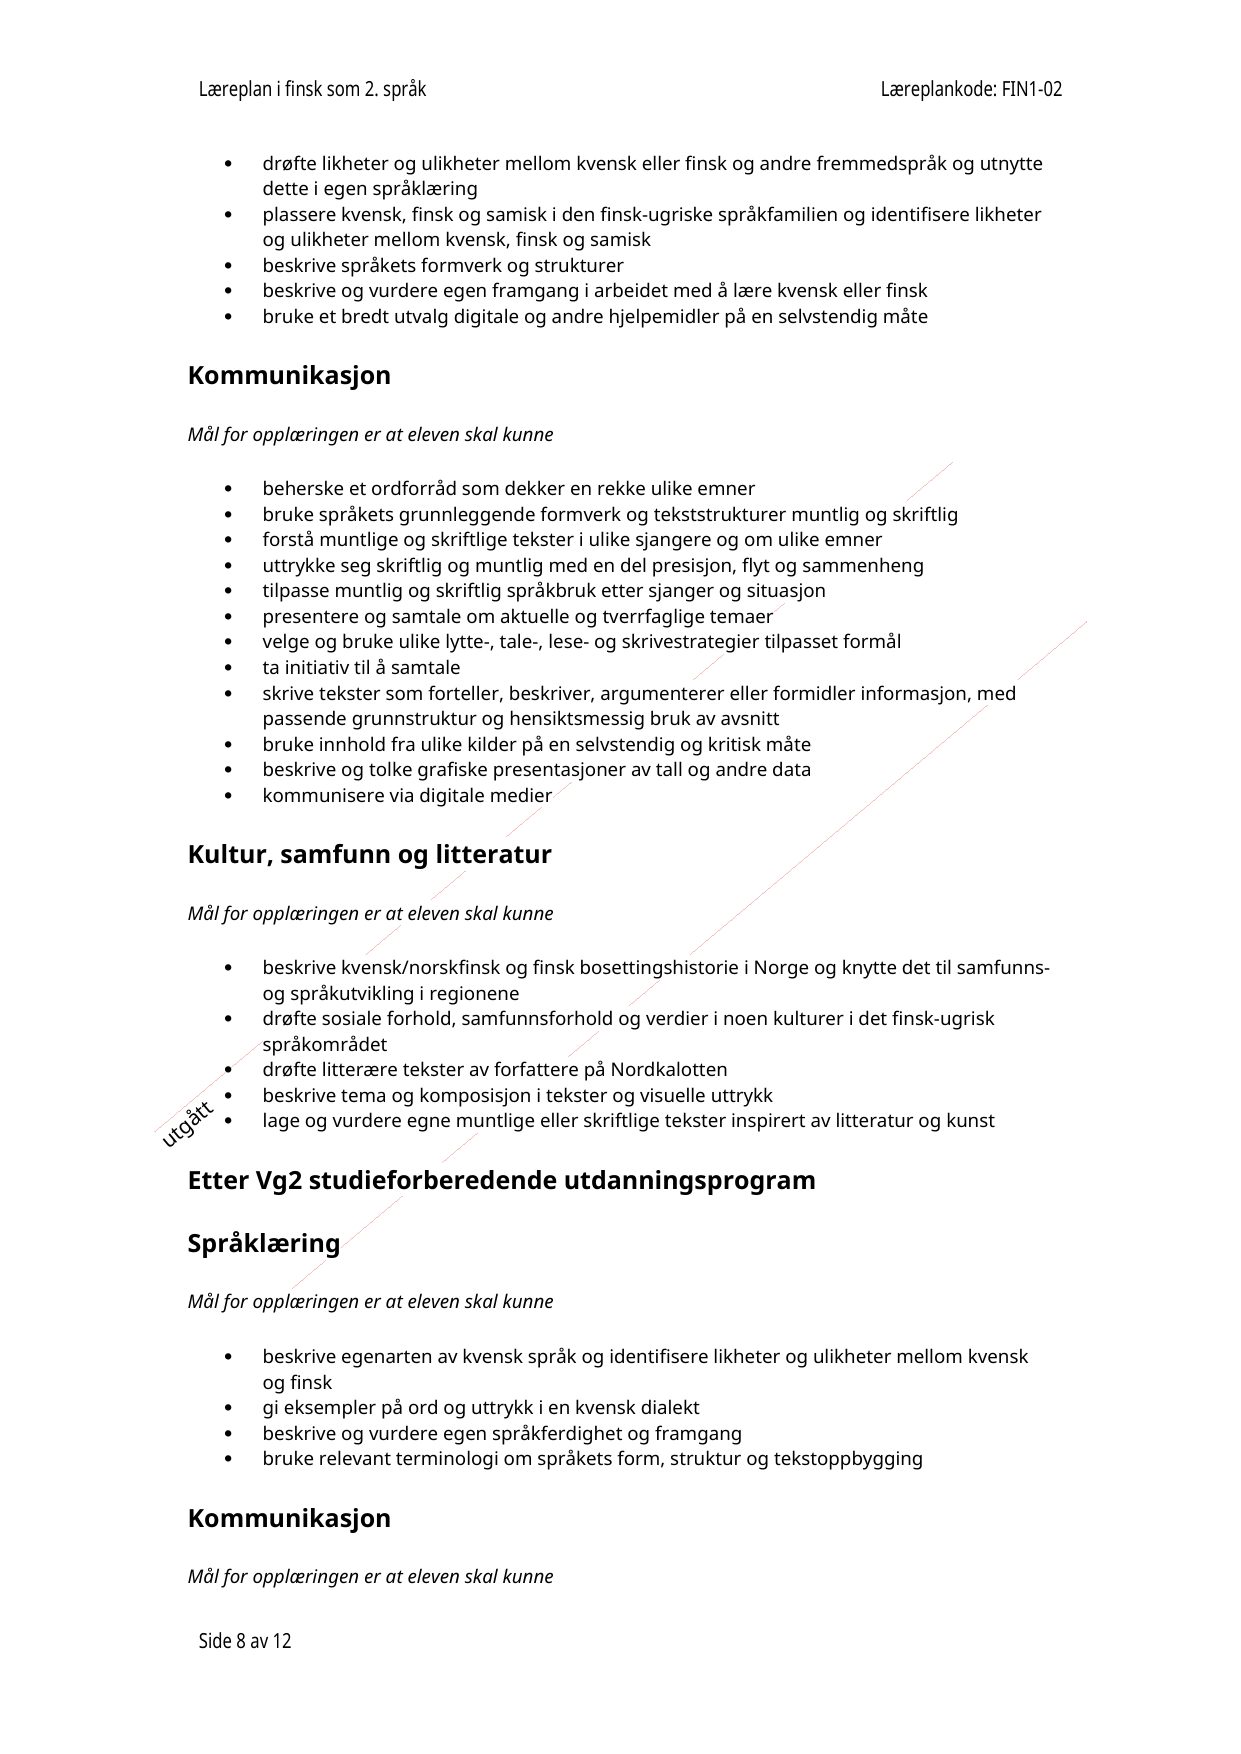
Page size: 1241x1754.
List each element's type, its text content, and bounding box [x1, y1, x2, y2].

list ta initiativ til å samtale [1019, 654, 1053, 680]
list beskrive språkets formverk og strukturer [624, 252, 1053, 278]
list beskrive kvensk/norskfinsk og finsk bosettingshistorie i Norge og knytte det til samfunns- og språkutvikling i regionene [630, 954, 1053, 1006]
list kommunisere via digitale medier [553, 782, 894, 807]
list presentere og samtale om aktuelle og tverrfaglige temaer [774, 603, 1053, 629]
list gi eksempler på ord og uttrykk i en kvensk dialekt [225, 1394, 1053, 1420]
list forstå muntlige og skriftlige tekster i ulike sjangere og om ulike emner [883, 527, 1053, 552]
text Mål for opplæringen er at eleven skal kunne [561, 421, 1053, 447]
list bruke språkets grunnleggende formverk og tekststrukturer muntlig og skriftlig [964, 501, 1053, 527]
list beskrive egenarten av kvensk språk og identifisere likheter og ulikheter mellom kvensk og finsk [225, 1343, 1053, 1394]
list tilpasse muntlig og skriftlig språkbruk etter sjanger og situasjon [831, 578, 1053, 603]
text Mål for opplæringen er at eleven skal kunne [561, 900, 753, 925]
list kommunisere via digitale medier [225, 782, 263, 807]
list bruke innhold fra ulike kilder på en selvstendig og kritisk måte [928, 731, 1053, 756]
list bruke relevant terminologi om språkets form, struktur og tekstoppbygging [929, 1446, 1053, 1471]
list beskrive tema og komposisjon i tekster og visuelle uttrykk [773, 1082, 1053, 1108]
list plassere kvensk, finsk og samisk i den finsk-ugriske språkfamilien og identifisere likheter og ulikheter mellom kvensk, finsk og samisk [651, 201, 1053, 252]
subtitle Språklæring [341, 1226, 1053, 1260]
list ta initiativ til å samtale [461, 654, 722, 680]
subtitle Kultur, samfunn og litteratur [552, 837, 828, 871]
list beskrive språkets formverk og strukturer [225, 252, 263, 278]
list drøfte sosiale forhold, samfunnsforhold og verdier i noen kulturer i det finsk-ugrisk språkområdet [392, 1031, 597, 1057]
list beskrive og tolke grafiske presentasjoner av tall og andre data [812, 756, 925, 782]
subtitle Kommunikasjon [392, 358, 1053, 392]
list ta initiativ til å samtale [225, 654, 263, 680]
list bruke et bredt utvalg digitale og andre hjelpemidler på en selvstendig måte [928, 303, 1053, 329]
list kommunisere via digitale medier [867, 782, 1053, 807]
subtitle Språklæring [341, 1226, 365, 1246]
list beherske et ordforråd som dekker en rekke ulike emner [908, 476, 1053, 501]
text Mål for opplæringen er at eleven skal kunne [187, 1563, 1053, 1589]
list ta initiativ til å samtale [694, 654, 1046, 680]
list beskrive og vurdere egen framgang i arbeidet med å lære kvensk eller finsk [928, 278, 1053, 303]
subtitle Etter Vg2 studieforberedende utdanningsprogram [443, 1162, 1053, 1196]
list velge og bruke ulike lytte-, tale-, lese- og skrivestrategier tilpasset formål [907, 629, 1053, 654]
text Mål for opplæringen er at eleven skal kunne [561, 1289, 1053, 1314]
list uttrykke seg skriftlig og muntlig med en del presisjon, flyt og sammenheng [929, 552, 1053, 578]
list beskrive og tolke grafiske presentasjoner av tall og andre data [897, 756, 1053, 782]
list beherske et ordforråd som dekker en rekke ulike emner [756, 476, 934, 501]
list beskrive kvensk/norskfinsk og finsk bosettingshistorie i Norge og knytte det til samfunns- og språkutvikling i regionene [225, 954, 365, 1006]
list skrive tekster som forteller, beskriver, argumenterer eller formidler informasjon, med passende grunnstruktur og hensiktsmessig bruk av avsnitt [958, 680, 1053, 731]
list drøfte likheter og ulikheter mellom kvensk eller finsk og andre fremmedspråk og utnytte dette i egen språklæring [478, 150, 1053, 201]
subtitle Kommunikasjon [392, 1500, 1053, 1534]
text Mål for opplæringen er at eleven skal kunne [727, 900, 1053, 925]
list beskrive og vurdere egen språkferdighet og framgang [743, 1420, 1053, 1446]
list drøfte litterære tekster av forfattere på Nordkalotten [733, 1057, 1053, 1082]
list bruke innhold fra ulike kilder på en selvstendig og kritisk måte [812, 731, 955, 756]
list drøfte sosiale forhold, samfunnsforhold og verdier i noen kulturer i det finsk-ugrisk språkområdet [569, 1006, 1053, 1057]
list beskrive kvensk/norskfinsk og finsk bosettingshistorie i Norge og knytte det til samfunns- og språkutvikling i regionene [519, 980, 658, 1006]
list skrive tekster som forteller, beskriver, argumenterer eller formidler informasjon, med passende grunnstruktur og hensiktsmessig bruk av avsnitt [784, 705, 986, 731]
subtitle Kultur, samfunn og litteratur [791, 837, 1053, 871]
